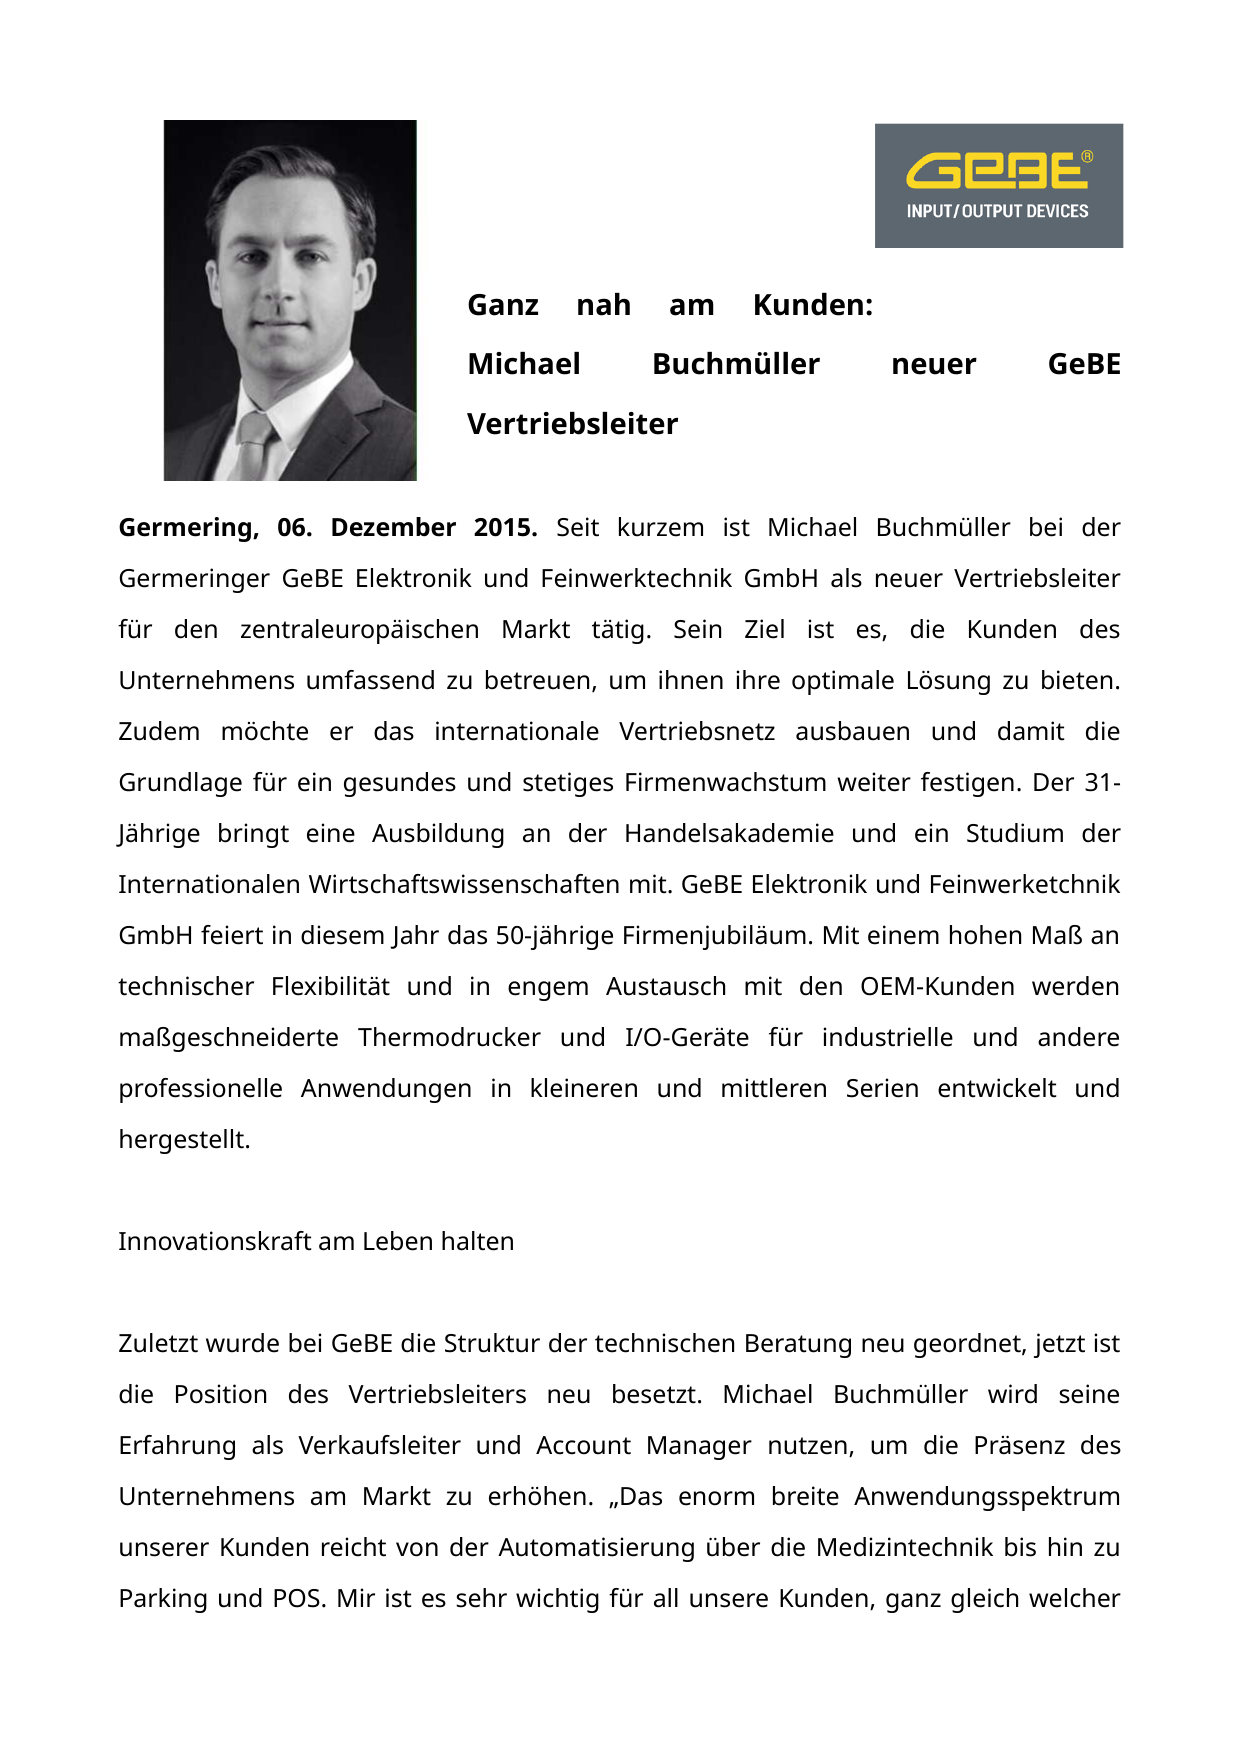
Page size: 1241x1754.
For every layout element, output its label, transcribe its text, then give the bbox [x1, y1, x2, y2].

picture [106, 120, 467, 481]
text Germering, 06. Dezember 2015. Seit kurzem ist Michael Buchmüller bei der Germeringer GeBE Elektronik und Feinwerktechnik GmbH als neuer Vertriebsleiter für den zentraleuropäischen Markt tätig. Sein Ziel ist es, die Kunden des Unternehmens umfassend zu betreuen, um ihnen ihre optimale Lösung zu bieten. Zudem möchte er das internationale Vertriebsnetz ausbauen und damit die Grundlage für ein gesundes und stetiges Firmenwachstum weiter festigen. Der 31-Jährige bringt eine Ausbildung an der Handelsakademie und ein Studium der Internationalen Wirtschaftswissenschaften mit. GeBE Elektronik und Feinwerketchnik GmbH feiert in diesem Jahr das 50-jährige Firmenjubiläum. Mit einem hohen Maß an technischer Flexibilität und in engem Austausch mit den OEM-Kunden werden maßgeschneiderte Thermodrucker und I/O-Geräte für industrielle und andere professionelle Anwendungen in kleineren und mittleren Serien entwickelt und hergestellt. [118, 509, 1122, 1156]
text Zuletzt wurde bei GeBE die Struktur der technischen Beratung neu geordnet, jetzt ist die Position des Vertriebsleiters neu besetzt. Michael Buchmüller wird seine Erfahrung als Verkaufsleiter und Account Manager nutzen, um die Präsenz des Unternehmens am Markt zu erhöhen. „Das enorm breite Anwendungsspektrum unserer Kunden reicht von der Automatisierung über die Medizintechnik bis hin zu Parking und POS. Mir ist es sehr wichtig für all unsere Kunden, ganz gleich welcher [118, 1326, 1122, 1615]
text Ganz nah am Kunden: Michael Buchmüller neuer GeBE Vertriebsleiter [467, 284, 1122, 443]
text Innovationskraft am Leben halten [118, 1224, 1122, 1258]
picture [875, 65, 1124, 314]
